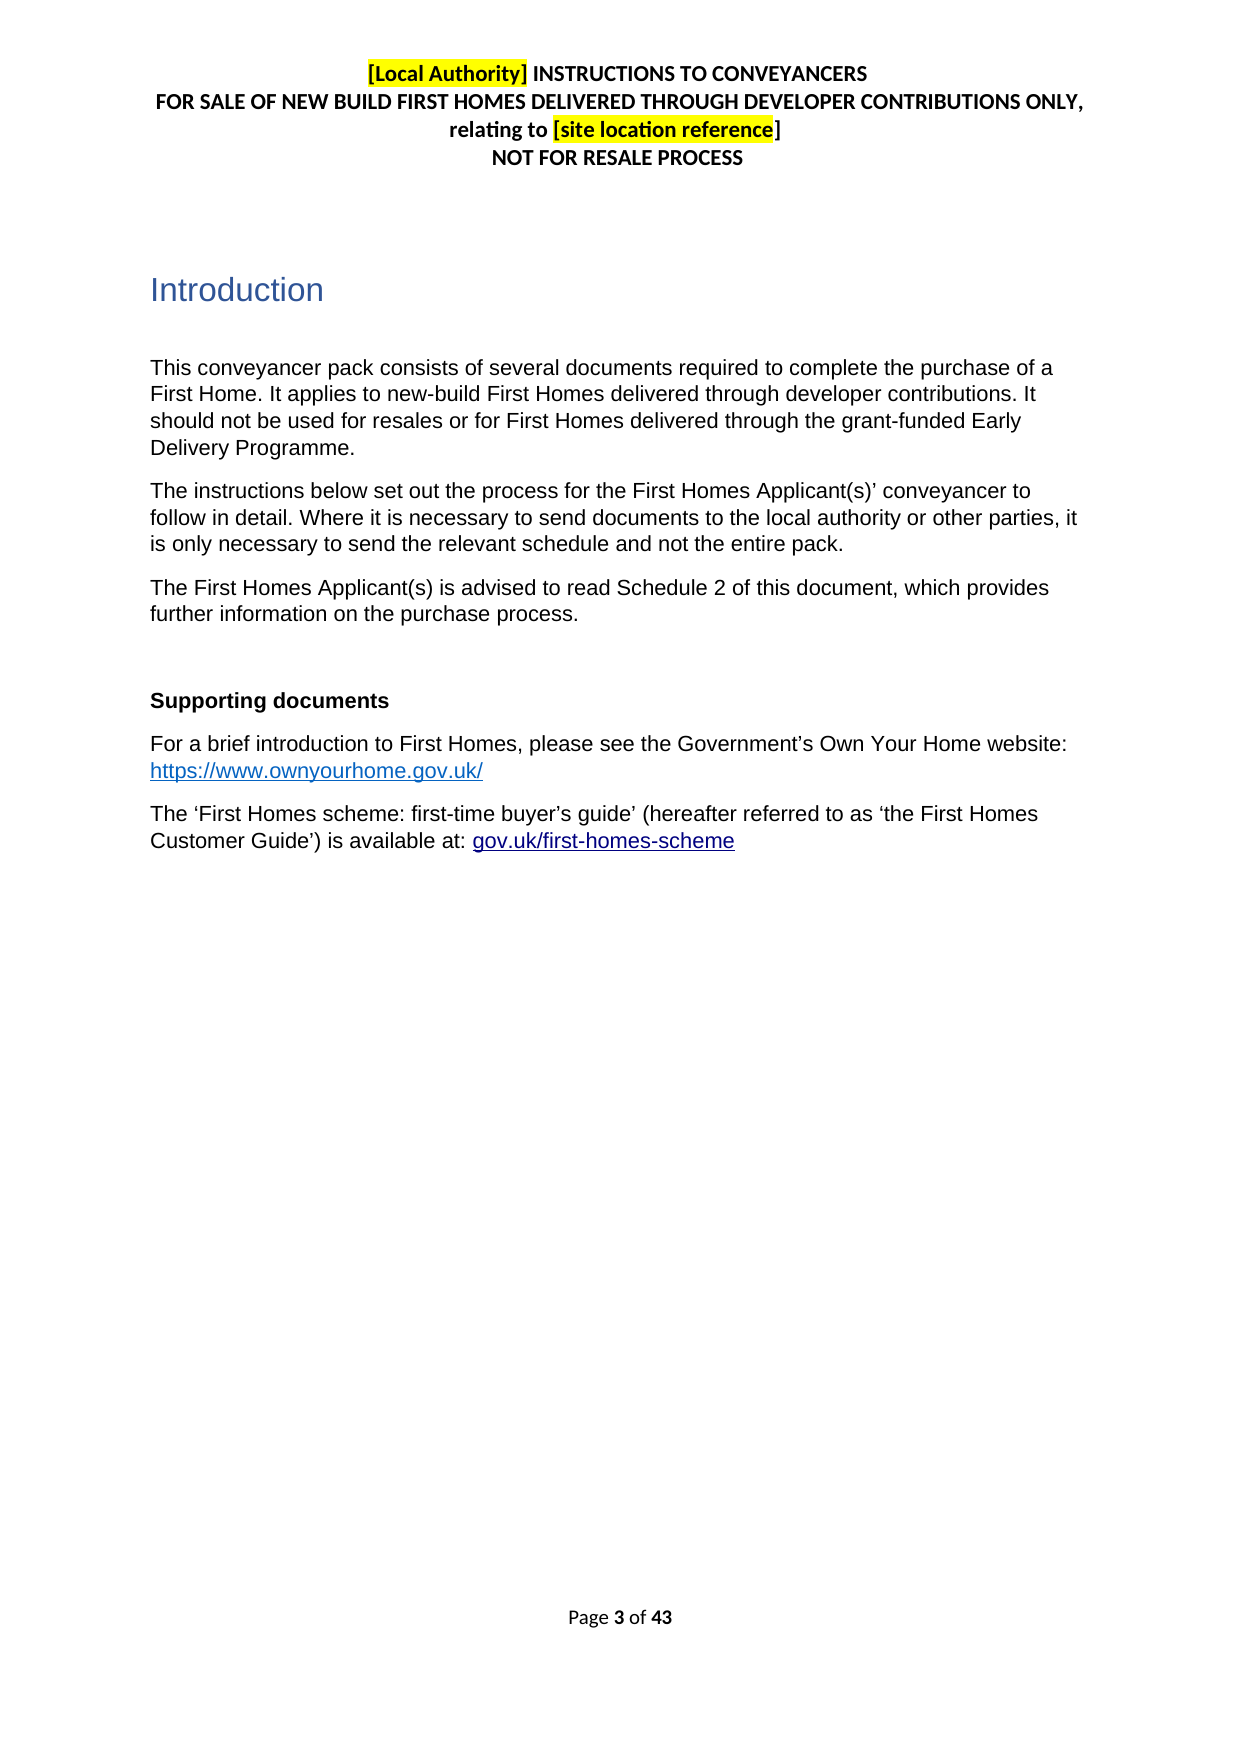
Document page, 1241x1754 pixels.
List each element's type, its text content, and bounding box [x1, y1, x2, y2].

text The First Homes Applicant(s) is advised to read Schedule 2 of this document, which provides further information on the purchase process. [150, 574, 1090, 626]
text This conveyancer pack consists of several documents required to complete the purchase of a First Home. It applies to new-build First Homes delivered through developer contributions. It should not be used for resales or for First Homes delivered through the grant-funded Early Delivery Programme. [150, 354, 1090, 460]
text For a brief introduction to First Homes, please see the Government’s Own Your Home website: https://www.ownyourhome.gov.uk/ [150, 731, 1090, 783]
text Supporting documents [150, 688, 1090, 713]
text The instructions below set out the process for the First Homes Applicant(s)’ conveyancer to follow in detail. Where it is necessary to send documents to the local authority or other parties, it is only necessary to send the relevant schedule and not the entire pack. [150, 478, 1090, 556]
text The ‘First Homes scheme: first-time buyer’s guide’ (hereafter referred to as ‘the First Homes Customer Guide’) is available at: gov.uk/first-homes-scheme [150, 801, 1090, 853]
subtitle Introduction [150, 271, 1090, 309]
